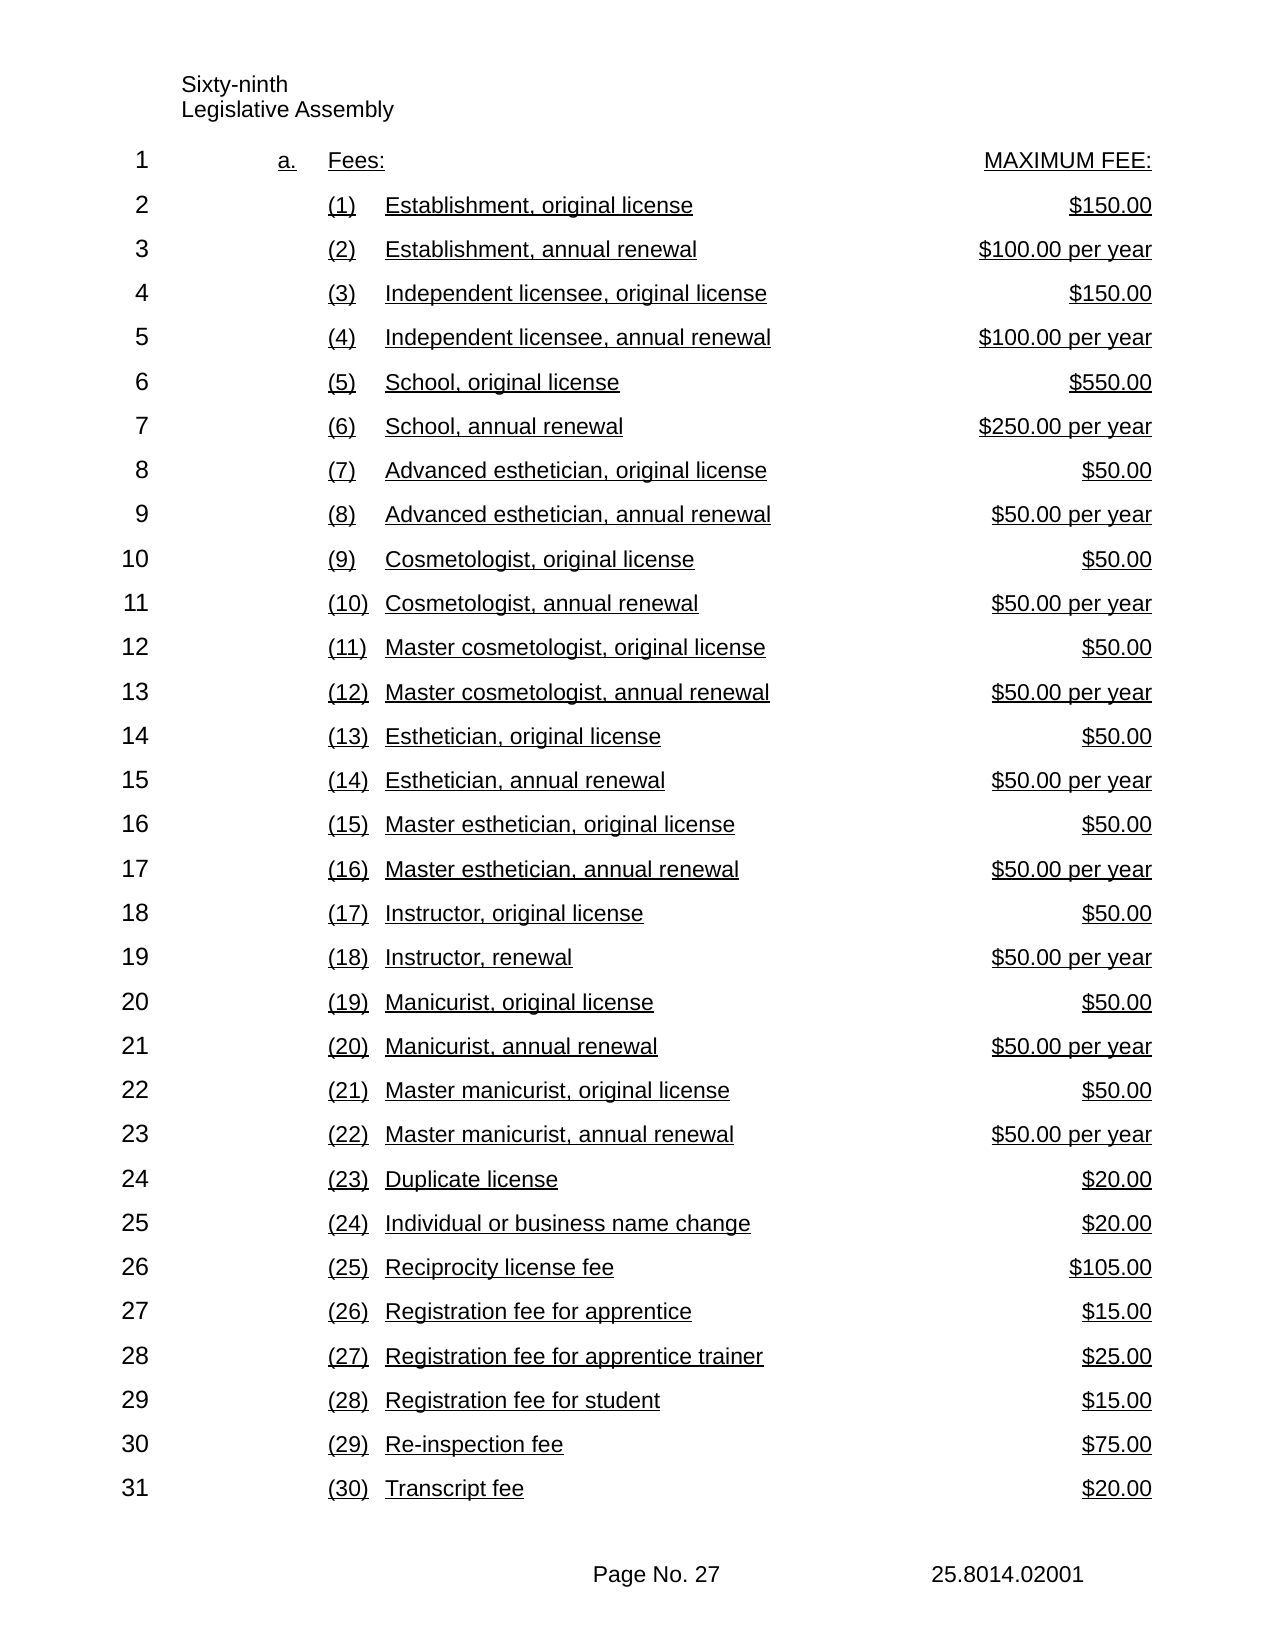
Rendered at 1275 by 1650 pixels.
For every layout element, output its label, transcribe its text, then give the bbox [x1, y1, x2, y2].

text a. Fees: MAXIMUM FEE: [181, 133, 1154, 178]
text (6) School, annual renewal $250.00 per year [181, 399, 1154, 443]
text (30) Transcript fee $20.00 [181, 1461, 1154, 1506]
text (19) Manicurist, original license $50.00 [181, 974, 1154, 1019]
text (18) Instructor, renewal $50.00 per year [181, 930, 1154, 974]
text (15) Master esthetician, original license $50.00 [181, 797, 1154, 842]
text (10) Cosmetologist, annual renewal $50.00 per year [181, 576, 1154, 620]
text (2) Establishment, annual renewal $100.00 per year [181, 222, 1154, 266]
text (12) Master cosmetologist, annual renewal $50.00 per year [181, 664, 1154, 709]
text (5) School, original license $550.00 [181, 355, 1154, 399]
text (23) Duplicate license $20.00 [181, 1152, 1154, 1196]
text (24) Individual or business name change $20.00 [181, 1196, 1154, 1240]
text (29) Re-inspection fee $75.00 [181, 1417, 1154, 1461]
text (25) Reciprocity license fee $105.00 [181, 1240, 1154, 1284]
text (22) Master manicurist, annual renewal $50.00 per year [181, 1107, 1154, 1152]
text (16) Master esthetician, annual renewal $50.00 per year [181, 842, 1154, 886]
text (26) Registration fee for apprentice $15.00 [181, 1284, 1154, 1329]
text (13) Esthetician, original license $50.00 [181, 709, 1154, 753]
text (28) Registration fee for student $15.00 [181, 1373, 1154, 1417]
text (9) Cosmetologist, original license $50.00 [181, 532, 1154, 576]
text (27) Registration fee for apprentice trainer $25.00 [181, 1329, 1154, 1373]
text (7) Advanced esthetician, original license $50.00 [181, 443, 1154, 487]
text (1) Establishment, original license $150.00 [181, 178, 1154, 222]
text (11) Master cosmetologist, original license $50.00 [181, 620, 1154, 664]
text (21) Master manicurist, original license $50.00 [181, 1063, 1154, 1107]
text (17) Instructor, original license $50.00 [181, 886, 1154, 930]
text (8) Advanced esthetician, annual renewal $50.00 per year [181, 487, 1154, 532]
text (4) Independent licensee, annual renewal $100.00 per year [181, 310, 1154, 355]
text (14) Esthetician, annual renewal $50.00 per year [181, 753, 1154, 797]
text (3) Independent licensee, original license $150.00 [181, 266, 1154, 310]
text (20) Manicurist, annual renewal $50.00 per year [181, 1019, 1154, 1063]
